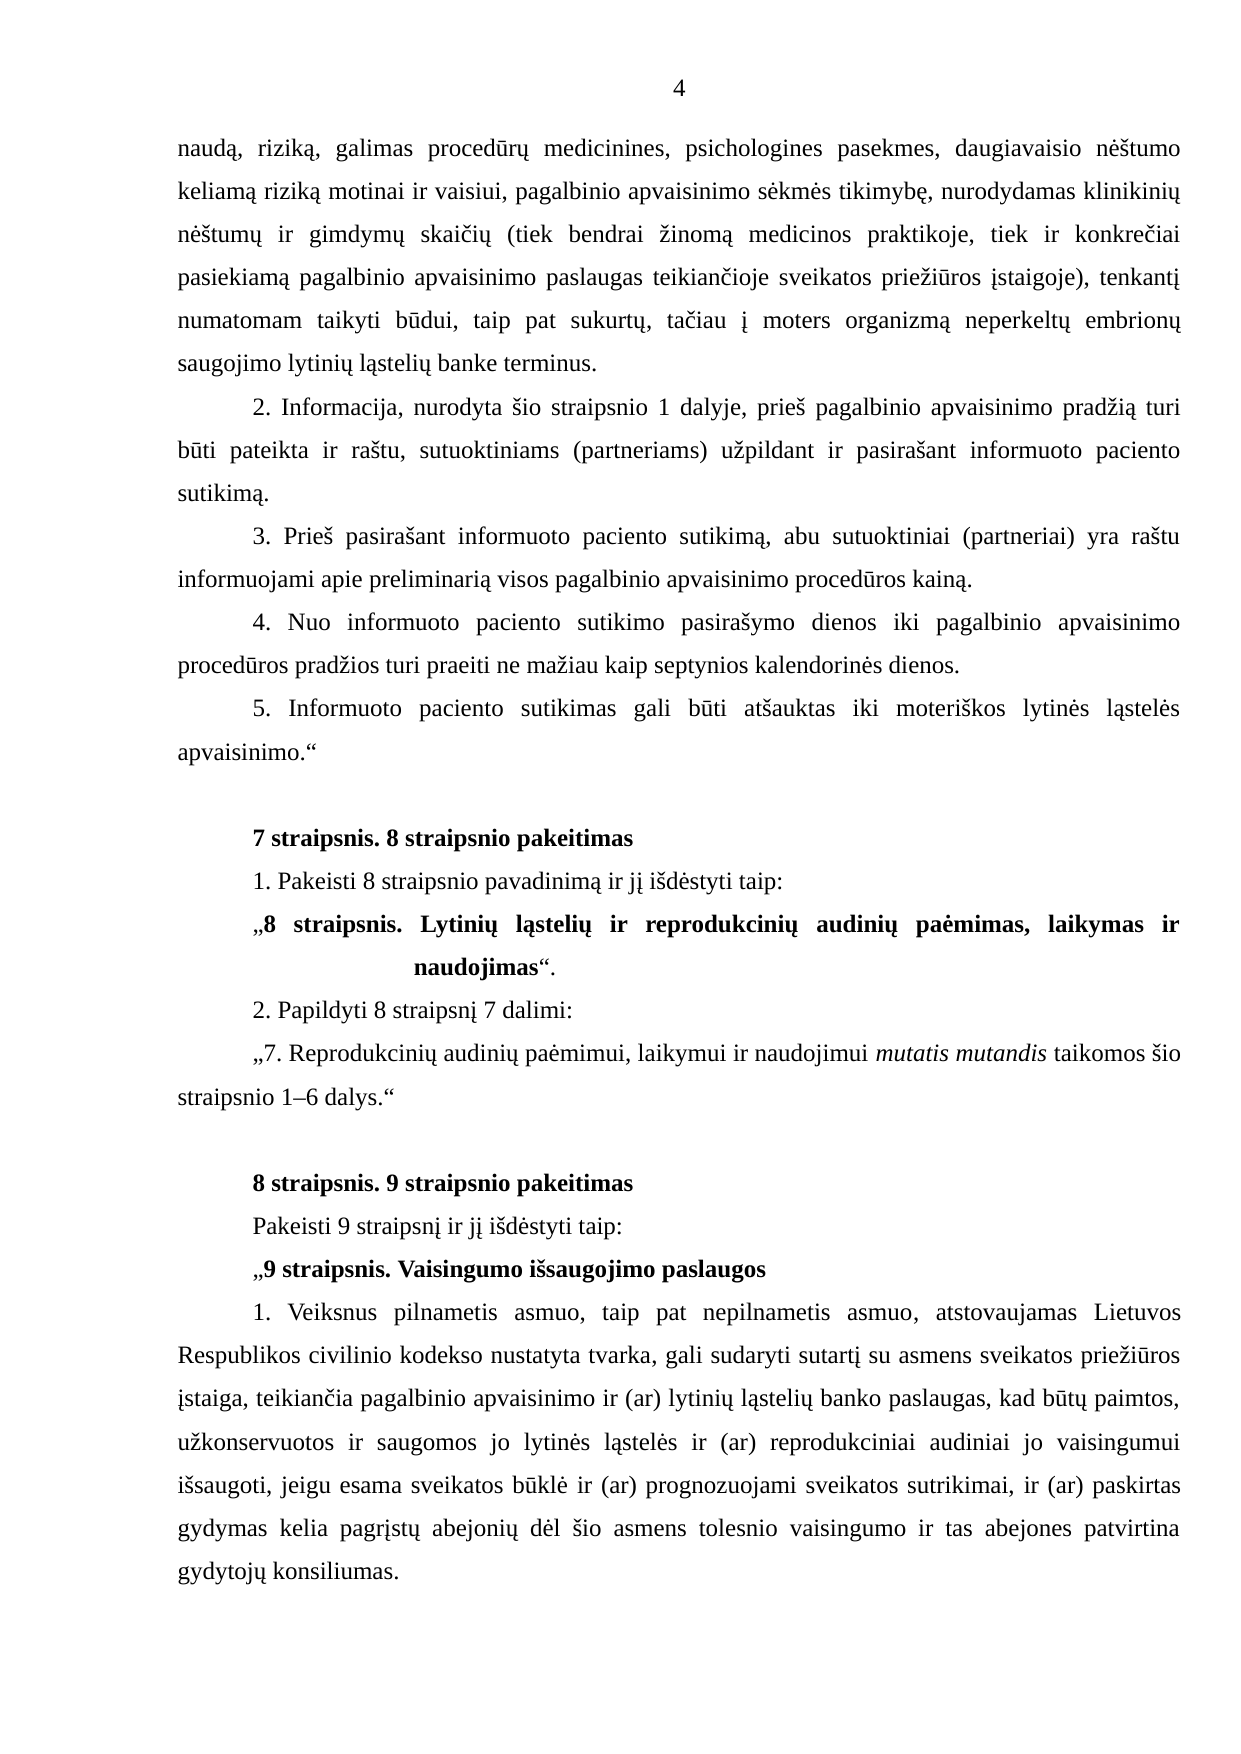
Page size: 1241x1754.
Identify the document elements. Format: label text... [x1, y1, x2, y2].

text „9 straipsnis. Vaisingumo išsaugojimo paslaugos [177, 1254, 1181, 1283]
text 7 straipsnis. 8 straipsnio pakeitimas [177, 823, 1181, 852]
text 8 straipsnis. 9 straipsnio pakeitimas [177, 1168, 1181, 1197]
text „8 straipsnis. Lytinių ląstelių ir reprodukcinių audinių paėmimas, laikymas ir naudojimas“. [252, 909, 1181, 981]
text 4. Nuo informuoto paciento sutikimo pasirašymo dienos iki pagalbinio apvaisinimo procedūros pradžios turi praeiti ne mažiau kaip septynios kalendorinės dienos. [177, 607, 1181, 679]
text 5. Informuoto paciento sutikimas gali būti atšauktas iki moteriškos lytinės ląstelės apvaisinimo.“ [177, 693, 1181, 765]
text 1. Veiksnus pilnametis asmuo, taip pat nepilnametis asmuo, atstovaujamas Lietuvos Respublikos civilinio kodekso nustatyta tvarka, gali sudaryti sutartį su asmens sveikatos priežiūros įstaiga, teikiančia pagalbinio apvaisinimo ir (ar) lytinių ląstelių banko paslaugas, kad būtų paimtos, užkonservuotos ir saugomos jo lytinės ląstelės ir (ar) reprodukciniai audiniai jo vaisingumui išsaugoti, jeigu esama sveikatos būklė ir (ar) prognozuojami sveikatos sutrikimai, ir (ar) paskirtas gydymas kelia pagrįstų abejonių dėl šio asmens tolesnio vaisingumo ir tas abejones patvirtina gydytojų konsiliumas. [177, 1297, 1181, 1585]
text Pakeisti 9 straipsnį ir jį išdėstyti taip: [177, 1211, 1181, 1240]
text 2. Informacija, nurodyta šio straipsnio 1 dalyje, prieš pagalbinio apvaisinimo pradžią turi būti pateikta ir raštu, sutuoktiniams (partneriams) užpildant ir pasirašant informuoto paciento sutikimą. [177, 392, 1181, 507]
text „7. Reprodukcinių audinių paėmimui, laikymui ir naudojimui mutatis mutandis taikomos šio straipsnio 1–6 dalys.“ [177, 1038, 1181, 1110]
text 3. Prieš pasirašant informuoto paciento sutikimą, abu sutuoktiniai (partneriai) yra raštu informuojami apie preliminarią visos pagalbinio apvaisinimo procedūros kainą. [177, 521, 1181, 593]
text 1. Pakeisti 8 straipsnio pavadinimą ir jį išdėstyti taip: [177, 866, 1181, 895]
text naudą, riziką, galimas procedūrų medicinines, psichologines pasekmes, daugiavaisio nėštumo keliamą riziką motinai ir vaisiui, pagalbinio apvaisinimo sėkmės tikimybę, nurodydamas klinikinių nėštumų ir gimdymų skaičių (tiek bendrai žinomą medicinos praktikoje, tiek ir konkrečiai pasiekiamą pagalbinio apvaisinimo paslaugas teikiančioje sveikatos priežiūros įstaigoje), tenkantį numatomam taikyti būdui, taip pat sukurtų, tačiau į moters organizmą neperkeltų embrionų saugojimo lytinių ląstelių banke terminus. [177, 133, 1181, 377]
text 2. Papildyti 8 straipsnį 7 dalimi: [177, 995, 1181, 1024]
